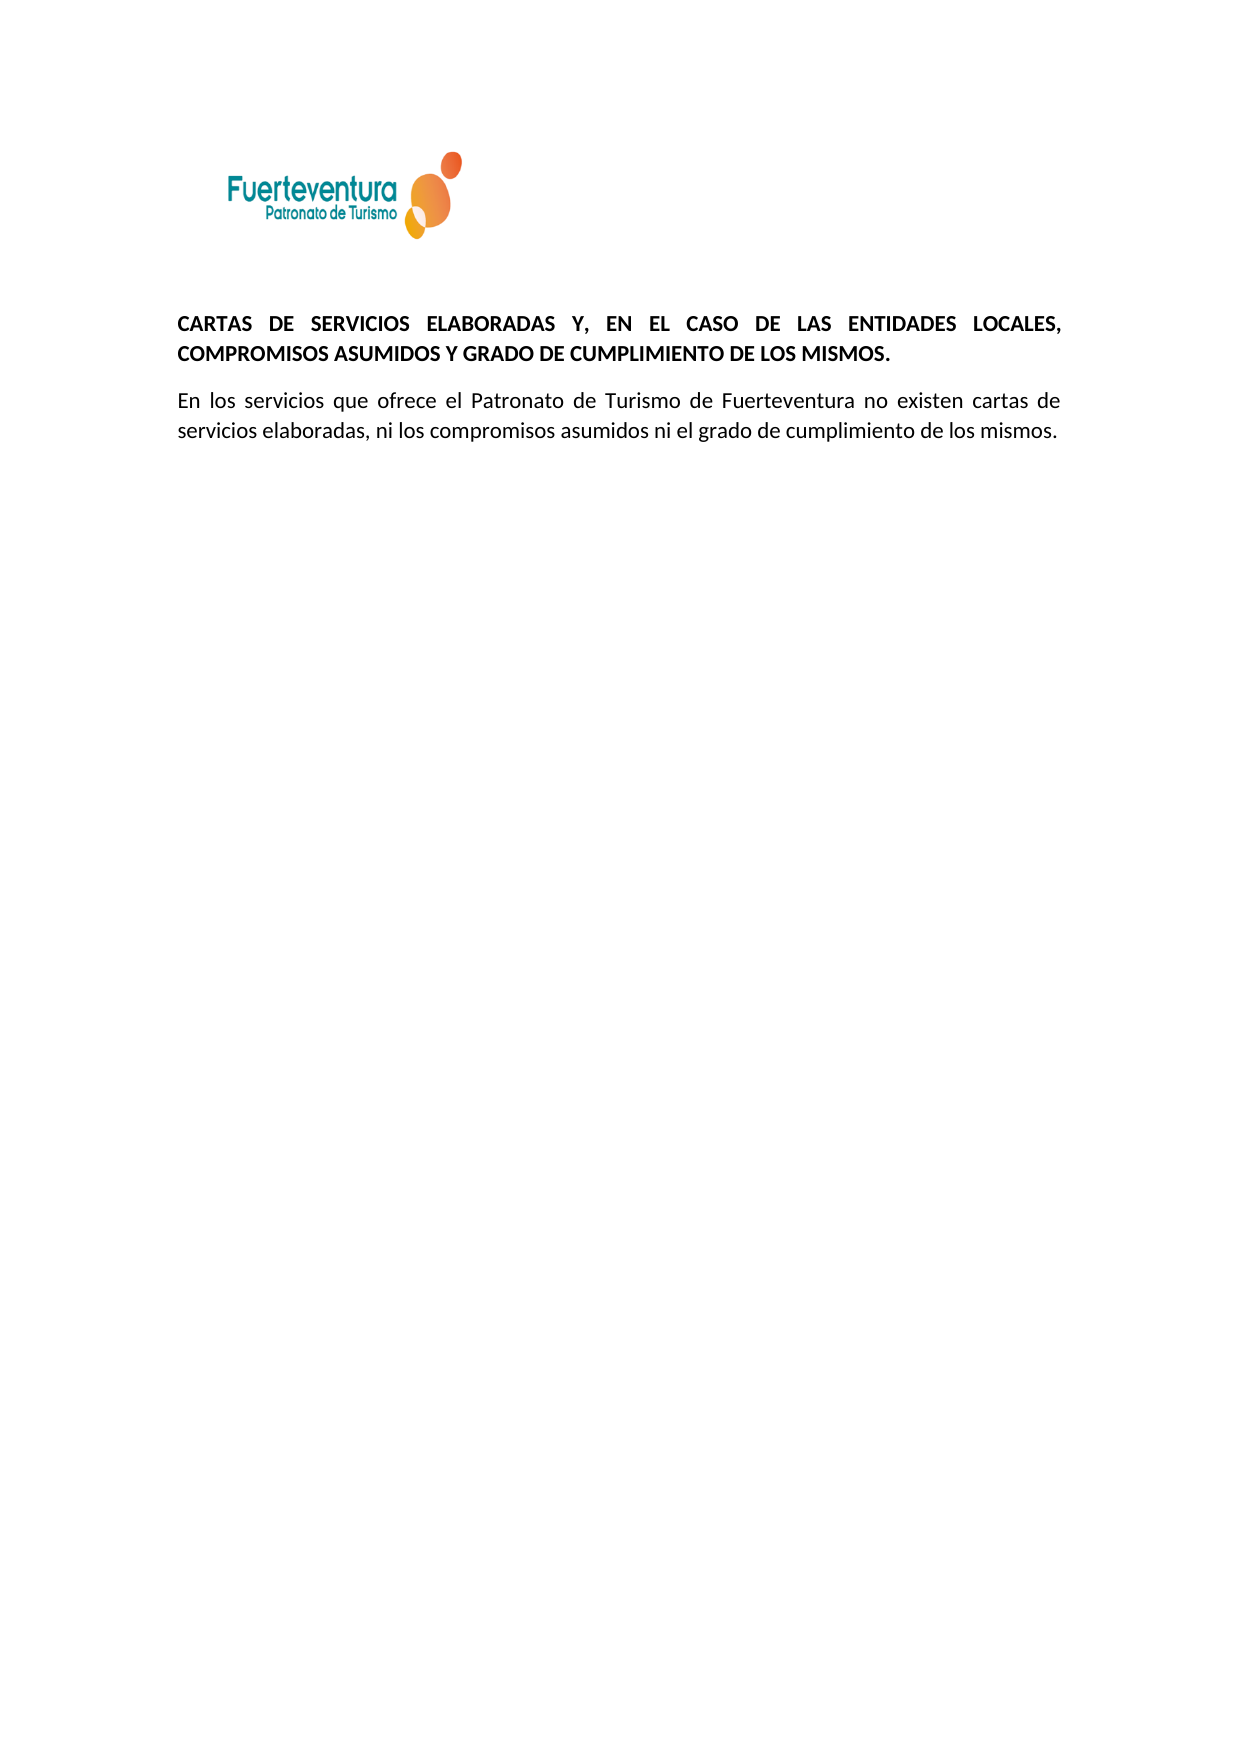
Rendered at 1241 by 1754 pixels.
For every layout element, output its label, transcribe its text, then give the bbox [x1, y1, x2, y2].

text En los servicios que ofrece el Patronato de Turismo de Fuerteventura no existen cartas de servicios elaboradas, ni los compromisos asumidos ni el grado de cumplimiento de los mismos. [177, 386, 1063, 444]
picture [177, 147, 514, 243]
text CARTAS DE SERVICIOS ELABORADAS Y, EN EL CASO DE LAS ENTIDADES LOCALES, COMPROMISOS ASUMIDOS Y GRADO DE CUMPLIMIENTO DE LOS MISMOS. [177, 309, 1063, 367]
